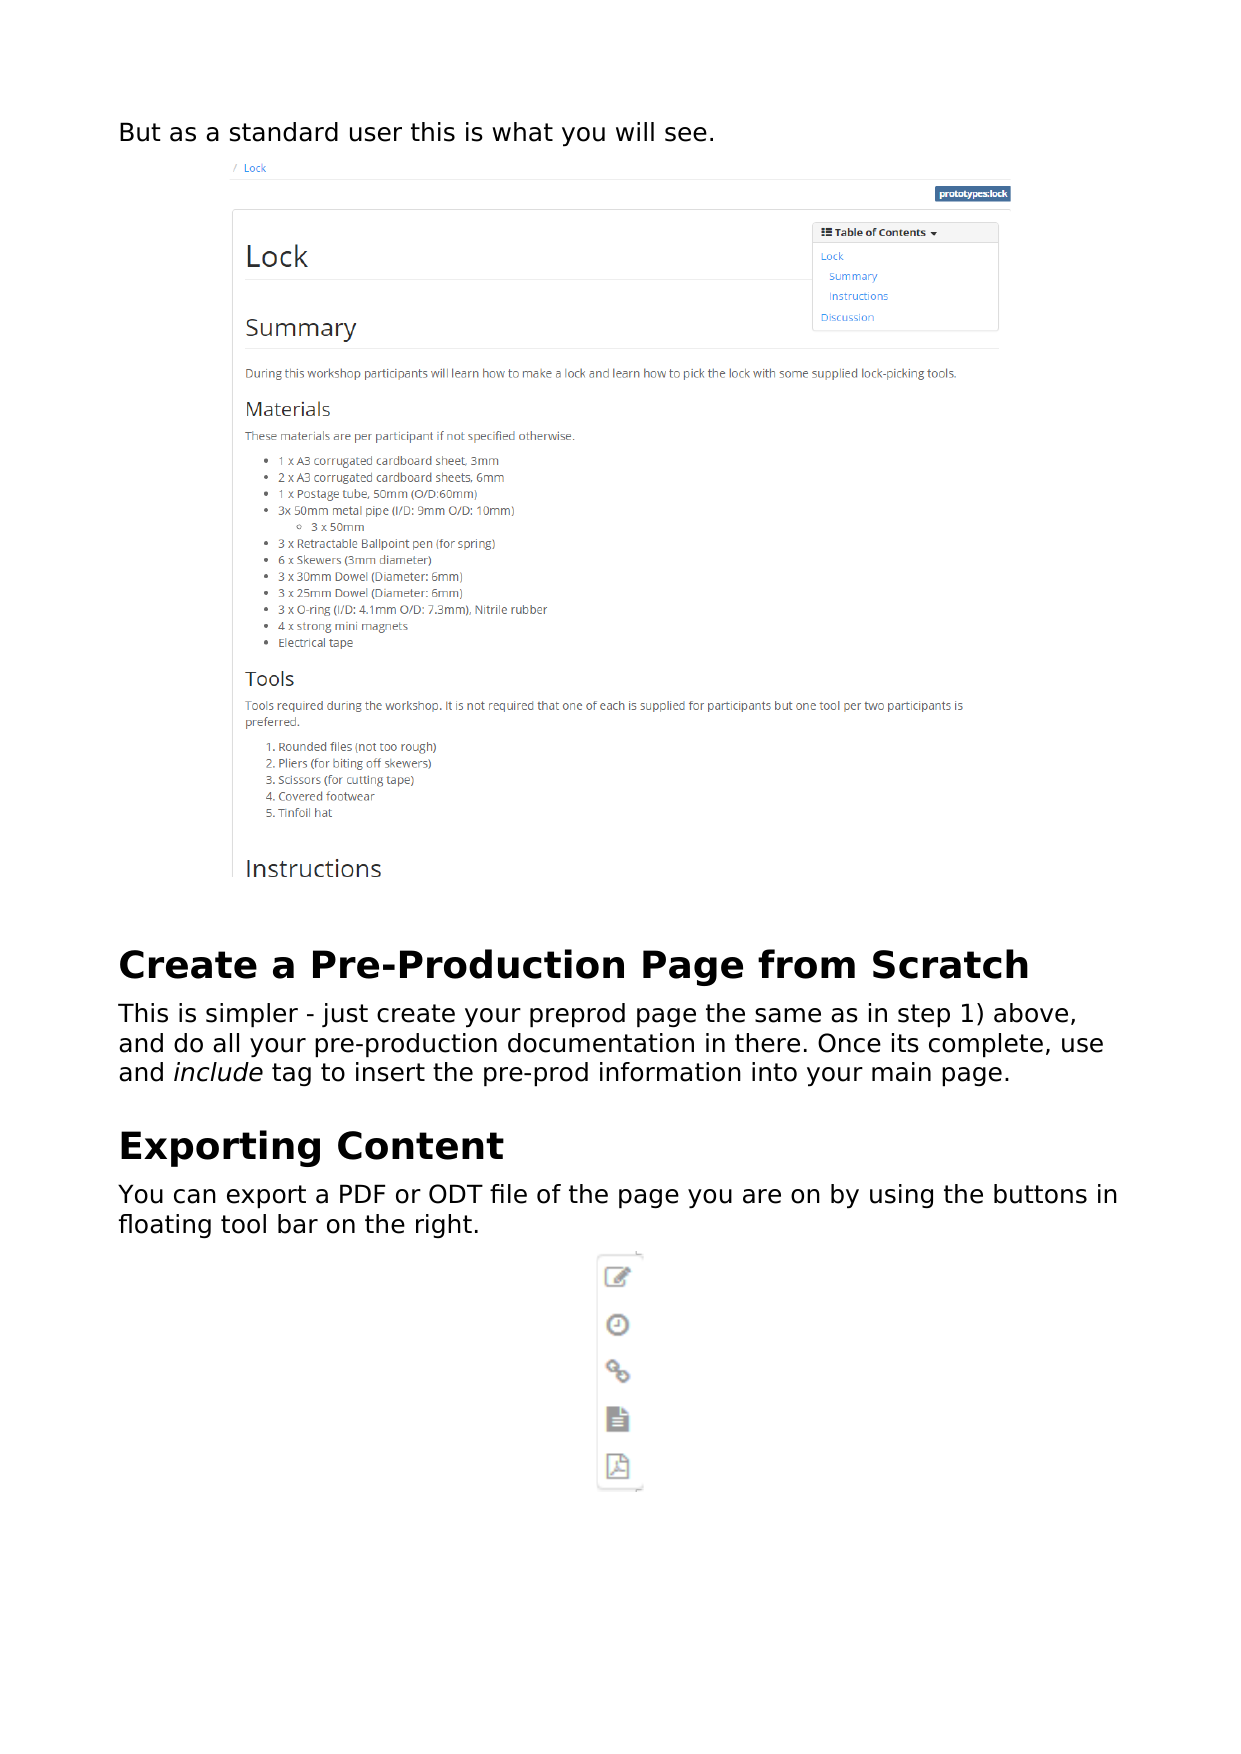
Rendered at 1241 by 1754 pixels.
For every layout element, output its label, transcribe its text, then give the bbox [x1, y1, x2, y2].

subtitle Exporting Content [118, 1124, 1122, 1168]
picture [229, 159, 1011, 877]
text You can export a PDF or ODT file of the page you are on by using the buttons in floating tool bar on the right. [118, 1181, 1122, 1239]
picture [596, 1251, 644, 1492]
text This is simpler - just create your preprod page the same as in step 1) above, and do all your pre-production documentation in there. Once its complete, use and include tag to insert the pre-prod information into your main page. [118, 999, 1122, 1087]
subtitle Create a Pre-Production Page from Scratch [118, 943, 1122, 987]
text But as a standard user this is what you will see. [118, 118, 1122, 147]
